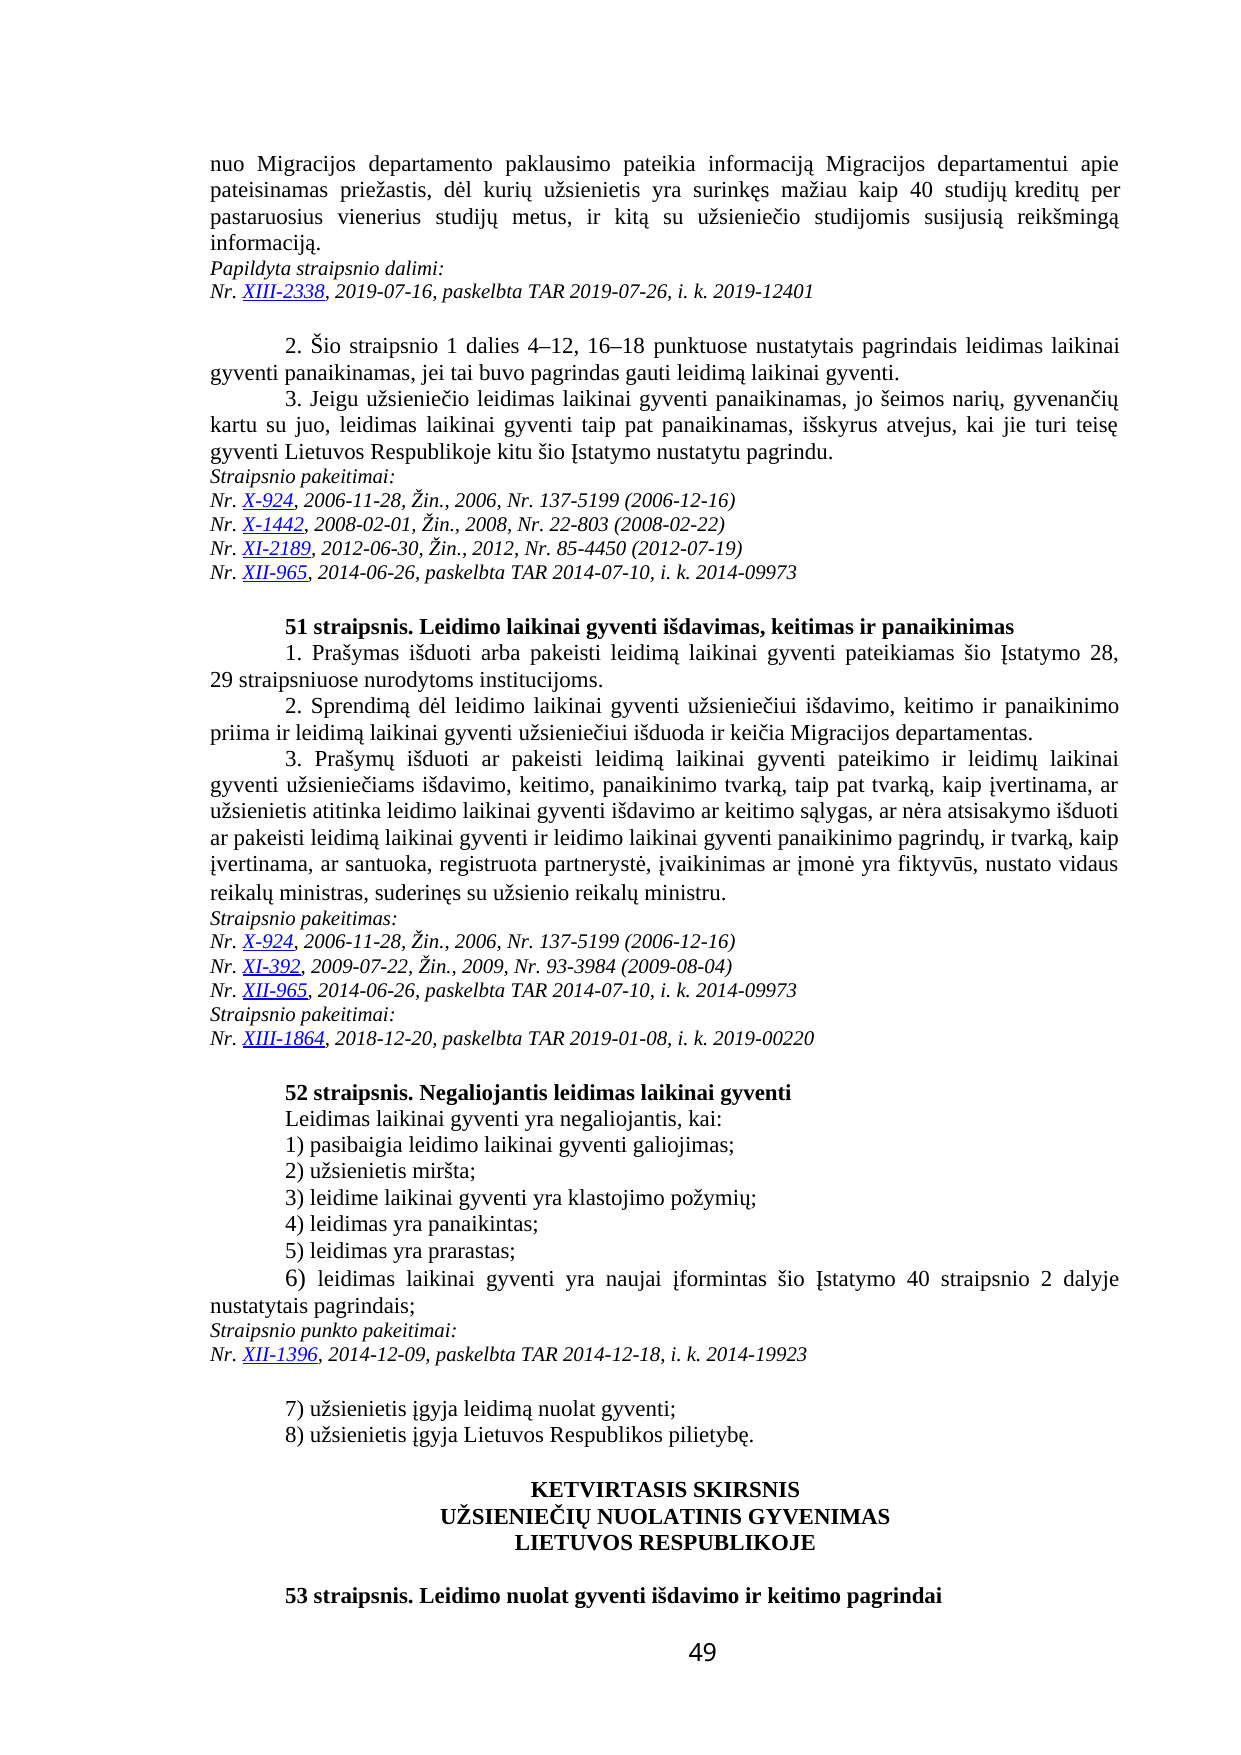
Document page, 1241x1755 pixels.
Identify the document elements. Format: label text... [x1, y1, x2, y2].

text 3. Prašymų išduoti ar pakeisti leidimą laikinai gyventi pateikimo ir leidimų laikinai gyventi užsieniečiams išdavimo, keitimo, panaikinimo tvarką, taip pat tvarką, kaip įvertinama, ar užsienietis atitinka leidimo laikinai gyventi išdavimo ar keitimo sąlygas, ar nėra atsisakymo išduoti ar pakeisti leidimą laikinai gyventi ir leidimo laikinai gyventi panaikinimo pagrindų, ir tvarką, kaip įvertinama, ar santuoka, registruota partnerystė, įvaikinimas ar įmonė yra fiktyvūs, nustato vidaus reikalų ministras, suderinęs su užsienio reikalų ministru. [210, 745, 1120, 905]
text Leidimas laikinai gyventi yra negaliojantis, kai: [210, 1105, 1120, 1131]
text Nr. XII-1396, 2014-12-09, paskelbta TAR 2014-12-18, i. k. 2014-19923 [210, 1342, 1120, 1366]
text Straipsnio pakeitimai: [210, 1002, 1120, 1026]
text Nr. XII-965, 2014-06-26, paskelbta TAR 2014-07-10, i. k. 2014-09973 [210, 560, 1120, 584]
text 5) leidimas yra prarastas; [210, 1237, 1120, 1263]
text 2. Sprendimą dėl leidimo laikinai gyventi užsieniečiui išdavimo, keitimo ir panaikinimo priima ir leidimą laikinai gyventi užsieniečiui išduoda ir keičia Migracijos departamentas. [210, 692, 1120, 745]
text Papildyta straipsnio dalimi: [210, 255, 1120, 279]
text Nr. XI-392, 2009-07-22, Žin., 2009, Nr. 93-3984 (2009-08-04) [210, 953, 1120, 978]
text 7) užsienietis įgyja leidimą nuolat gyventi; [210, 1395, 1120, 1421]
text 52 straipsnis. Negaliojantis leidimas laikinai gyventi [210, 1078, 1120, 1105]
text UŽSIENIEČIŲ NUOLATINIS GYVENIMAS [210, 1503, 1120, 1529]
text 6) leidimas laikinai gyventi yra naujai įformintas šio Įstatymo 40 straipsnio 2 dalyje nustatytais pagrindais; [210, 1263, 1120, 1318]
text Nr. X-1442, 2008-02-01, Žin., 2008, Nr. 22-803 (2008-02-22) [210, 512, 1120, 536]
text KETVIRTASIS SKIRSNIS [210, 1476, 1120, 1503]
text 51 straipsnis. Leidimo laikinai gyventi išdavimas, keitimas ir panaikinimas [210, 613, 1120, 639]
text Nr. X-924, 2006-11-28, Žin., 2006, Nr. 137-5199 (2006-12-16) [210, 488, 1120, 512]
text LIETUVOS RESPUBLIKOJE [210, 1529, 1120, 1556]
text 2. Šio straipsnio 1 dalies 4–12, 16–18 punktuose nustatytais pagrindais leidimas laikinai gyventi panaikinamas, jei tai buvo pagrindas gauti leidimą laikinai gyventi. [210, 332, 1120, 385]
text 3) leidime laikinai gyventi yra klastojimo požymių; [210, 1184, 1120, 1210]
text Nr. XII-965, 2014-06-26, paskelbta TAR 2014-07-10, i. k. 2014-09973 [210, 978, 1120, 1002]
text Nr. XIII-2338, 2019-07-16, paskelbta TAR 2019-07-26, i. k. 2019-12401 [210, 279, 1120, 303]
text Straipsnio pakeitimas: [210, 905, 1120, 929]
text 1. Prašymas išduoti arba pakeisti leidimą laikinai gyventi pateikiamas šio Įstatymo 28, 29 straipsniuose nurodytoms institucijoms. [210, 639, 1120, 692]
text nuo Migracijos departamento paklausimo pateikia informaciją Migracijos departamentui apie pateisinamas priežastis, dėl kurių užsienietis yra surinkęs mažiau kaip 40 studijų kreditų per pastaruosius vienerius studijų metus, ir kitą su užsieniečio studijomis susijusią reikšmingą informaciją. [210, 150, 1120, 255]
text Straipsnio punkto pakeitimai: [210, 1318, 1120, 1342]
text Nr. XI-2189, 2012-06-30, Žin., 2012, Nr. 85-4450 (2012-07-19) [210, 536, 1120, 560]
text 3. Jeigu užsieniečio leidimas laikinai gyventi panaikinamas, jo šeimos narių, gyvenančių kartu su juo, leidimas laikinai gyventi taip pat panaikinamas, išskyrus atvejus, kai jie turi teisę gyventi Lietuvos Respublikoje kitu šio Įstatymo nustatytu pagrindu. [210, 385, 1120, 464]
text 8) užsienietis įgyja Lietuvos Respublikos pilietybę. [210, 1421, 1120, 1448]
text 4) leidimas yra panaikintas; [210, 1210, 1120, 1237]
text 2) užsienietis miršta; [210, 1158, 1120, 1184]
text Nr. X-924, 2006-11-28, Žin., 2006, Nr. 137-5199 (2006-12-16) [210, 929, 1120, 953]
text 1) pasibaigia leidimo laikinai gyventi galiojimas; [210, 1131, 1120, 1158]
text 53 straipsnis. Leidimo nuolat gyventi išdavimo ir keitimo pagrindai [210, 1582, 1120, 1608]
text Straipsnio pakeitimai: [210, 464, 1120, 488]
text Nr. XIII-1864, 2018-12-20, paskelbta TAR 2019-01-08, i. k. 2019-00220 [210, 1026, 1120, 1050]
